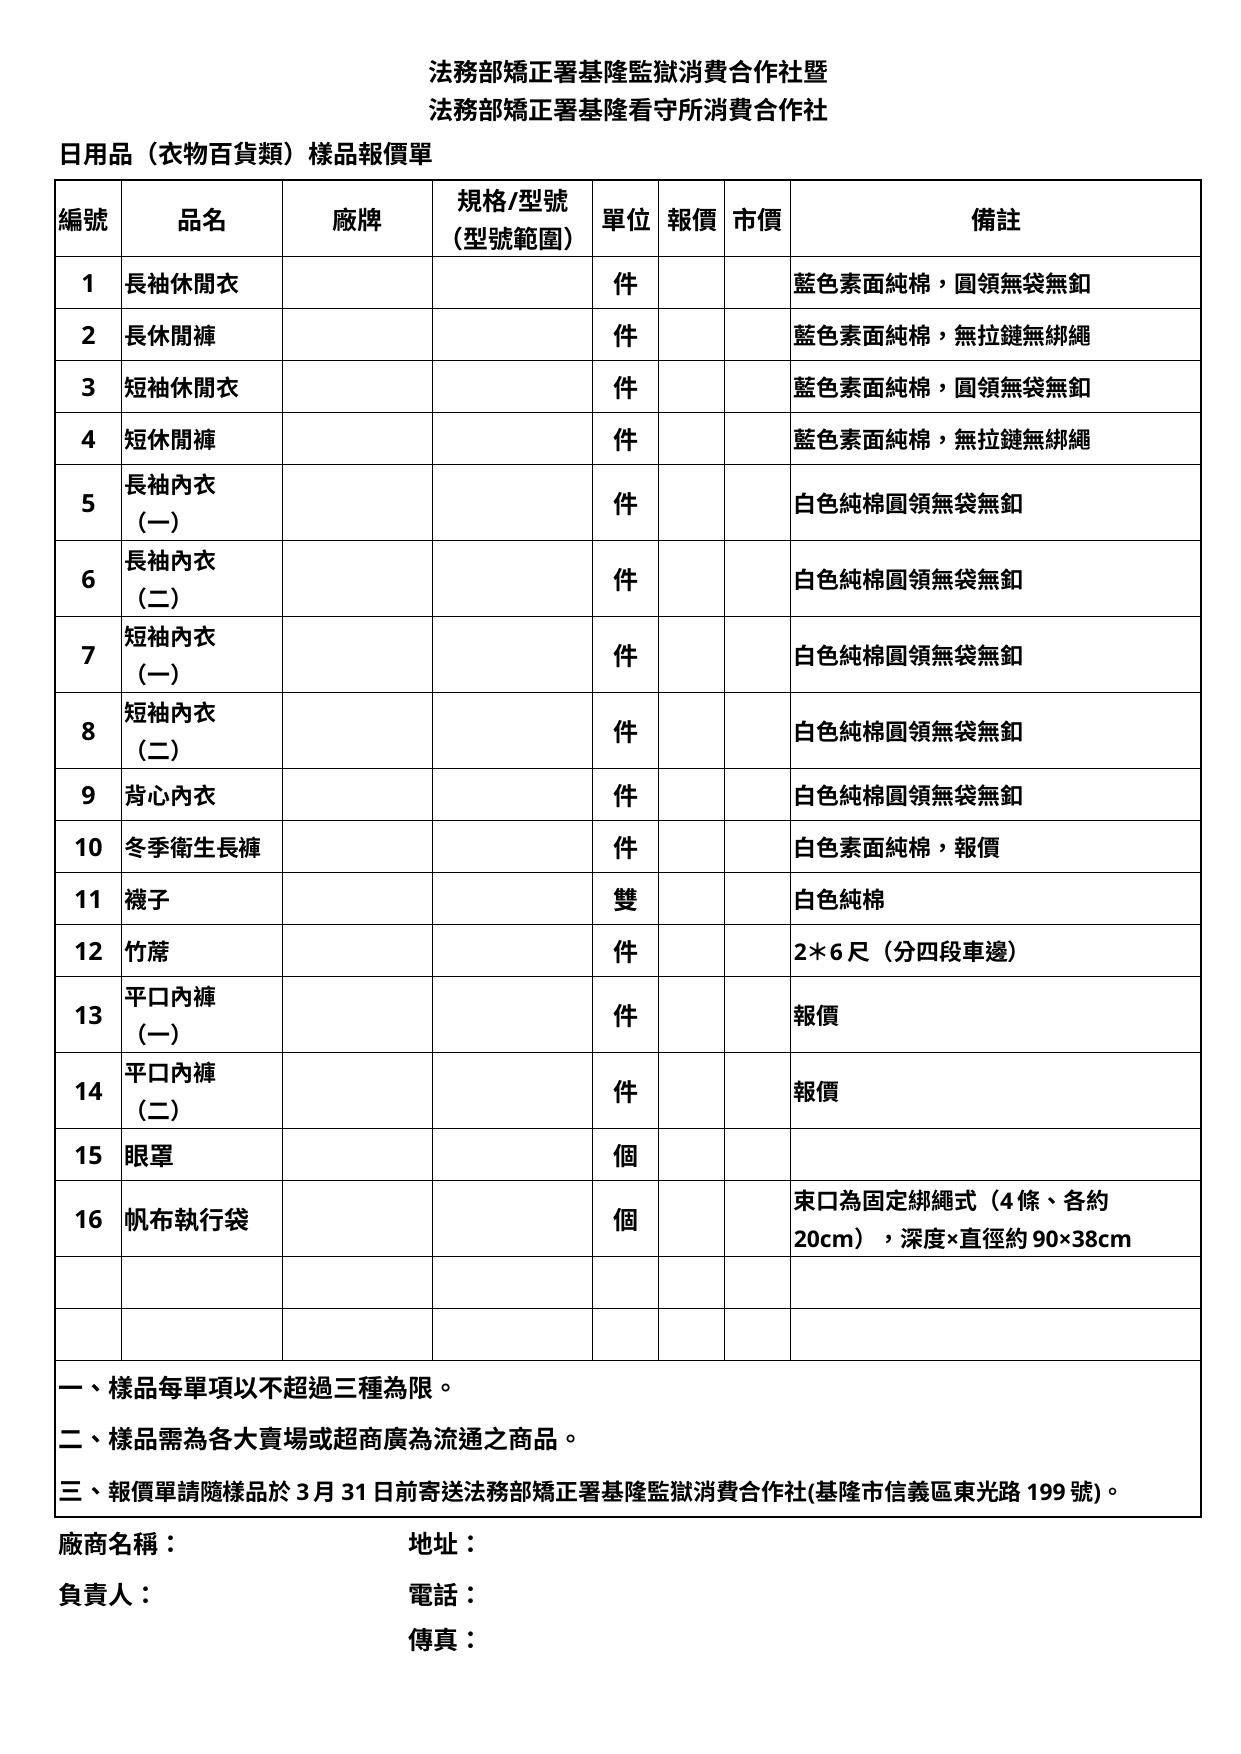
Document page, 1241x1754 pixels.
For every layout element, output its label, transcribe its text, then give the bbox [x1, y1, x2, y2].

table_cell [725, 1181, 790, 1256]
table_header 法務部矯正署基隆監獄消費合作社暨 法務部矯正署基隆看守所消費合作社 [55, 52, 1201, 127]
table_cell [339, 1620, 405, 1695]
table_cell [725, 1129, 790, 1180]
table_cell [725, 1257, 790, 1308]
table_cell [433, 309, 592, 360]
table_cell [659, 465, 724, 540]
table_cell [725, 413, 790, 464]
table_cell [339, 1518, 405, 1568]
table_cell 藍色素面純棉，圓領無袋無釦 [791, 257, 1200, 308]
table_cell [791, 1620, 1201, 1695]
table_cell [122, 1309, 282, 1360]
table_cell 長袖休閒衣 [122, 257, 282, 308]
table_cell 件 [593, 925, 658, 976]
table_cell [725, 465, 790, 540]
table_cell [433, 413, 592, 464]
table_cell [56, 1257, 121, 1308]
table_cell [55, 1620, 121, 1695]
table_cell [283, 1129, 432, 1180]
table_cell 長休閒褲 [122, 309, 282, 360]
table_cell [725, 977, 790, 1052]
table_cell [283, 617, 432, 692]
table_cell 16 [56, 1181, 121, 1256]
table_cell [659, 127, 725, 179]
table_cell 報價 [791, 1053, 1200, 1128]
table_cell [659, 693, 724, 768]
table_cell [433, 541, 592, 616]
table_cell 日用品（衣物百貨類）樣品報價單 [55, 127, 593, 179]
table_cell 雙 [593, 873, 658, 924]
table_cell 長袖內衣（二） [122, 541, 282, 616]
table_cell 長袖內衣（一） [122, 465, 282, 540]
table_cell [433, 617, 592, 692]
table_cell [283, 1257, 432, 1308]
table_cell [791, 127, 1201, 179]
table_cell 短袖休閒衣 [122, 361, 282, 412]
table_cell [791, 1129, 1200, 1180]
table_cell 報價 [791, 977, 1200, 1052]
table_cell [433, 925, 592, 976]
table_cell [283, 309, 432, 360]
table_cell [283, 873, 432, 924]
table_cell [593, 127, 659, 179]
table_cell [659, 977, 724, 1052]
table_cell [725, 617, 790, 692]
table_cell [791, 1568, 1201, 1620]
table_cell [659, 1620, 725, 1695]
table_cell 2＊6尺（分四段車邊） [791, 925, 1200, 976]
table_cell [659, 1181, 724, 1256]
table_cell [283, 925, 432, 976]
table_cell [593, 1518, 659, 1568]
table_cell 平口內褲（一） [122, 977, 282, 1052]
table_cell [725, 309, 790, 360]
table_cell 襪子 [122, 873, 282, 924]
table_cell 白色素面純棉，報價 [791, 821, 1200, 872]
table_cell [659, 1518, 725, 1568]
table_cell [659, 1309, 724, 1360]
table_cell [659, 541, 724, 616]
table_cell [433, 693, 592, 768]
table_cell [659, 1053, 724, 1128]
table_cell 件 [593, 465, 658, 540]
table_cell 7 [56, 617, 121, 692]
table_cell 品名 [122, 181, 282, 256]
table_cell 束口為固定綁繩式（4條、各約20cm），深度×直徑約90×38cm [791, 1181, 1200, 1256]
table_cell [791, 1309, 1200, 1360]
table_cell 廠商名稱： [55, 1518, 339, 1568]
table_cell [433, 1181, 592, 1256]
table_cell [725, 1053, 790, 1128]
table_cell 三、報價單請隨樣品於3月31日前寄送法務部矯正署基隆監獄消費合作社(基隆市信義區東光路199號)。 [56, 1464, 1200, 1516]
table_cell [433, 1257, 592, 1308]
table_cell [725, 361, 790, 412]
table_cell 負責人： [55, 1568, 339, 1620]
table_cell [55, 1695, 1201, 1739]
table_cell 短休閒褲 [122, 413, 282, 464]
table_cell [283, 413, 432, 464]
table_cell 白色純棉圓領無袋無釦 [791, 693, 1200, 768]
table_cell [725, 769, 790, 820]
table_cell [725, 821, 790, 872]
table_cell [433, 769, 592, 820]
table_cell [283, 257, 432, 308]
table_cell [659, 413, 724, 464]
table_cell [283, 977, 432, 1052]
table_cell [593, 1620, 659, 1695]
table_cell [433, 1309, 592, 1360]
table_cell [122, 1257, 282, 1308]
table_cell 1 [56, 257, 121, 308]
table_cell [725, 925, 790, 976]
table_cell 白色純棉圓領無袋無釦 [791, 465, 1200, 540]
table_cell 15 [56, 1129, 121, 1180]
table_cell 14 [56, 1053, 121, 1128]
table_cell [659, 821, 724, 872]
table_cell [283, 465, 432, 540]
table_cell [725, 541, 790, 616]
table_cell 背心內衣 [122, 769, 282, 820]
table_cell 5 [56, 465, 121, 540]
table_cell 12 [56, 925, 121, 976]
table_cell 藍色素面純棉，無拉鏈無綁繩 [791, 413, 1200, 464]
table_cell 8 [56, 693, 121, 768]
table_cell [56, 1309, 121, 1360]
table_cell 竹蓆 [122, 925, 282, 976]
table_cell 二、樣品需為各大賣場或超商廣為流通之商品。 [56, 1412, 1200, 1464]
table_cell 備註 [791, 181, 1200, 256]
table_cell [433, 361, 592, 412]
table_cell 白色純棉 [791, 873, 1200, 924]
table_cell 件 [593, 977, 658, 1052]
table_cell 電話： [405, 1568, 593, 1620]
table_cell 地址： [405, 1518, 593, 1568]
table_cell 冬季衛生長褲 [122, 821, 282, 872]
table_cell 4 [56, 413, 121, 464]
table_cell 件 [593, 541, 658, 616]
table_cell 報價 [659, 181, 724, 256]
table_cell 9 [56, 769, 121, 820]
table_cell 10 [56, 821, 121, 872]
table_cell 件 [593, 361, 658, 412]
table_cell 單位 [593, 181, 658, 256]
table_cell [121, 1620, 339, 1695]
table_cell [791, 1257, 1200, 1308]
table_cell 件 [593, 821, 658, 872]
table_cell 白色純棉圓領無袋無釦 [791, 769, 1200, 820]
table_cell 藍色素面純棉，圓領無袋無釦 [791, 361, 1200, 412]
table_cell [283, 1053, 432, 1128]
table_cell [433, 257, 592, 308]
table_cell [433, 821, 592, 872]
table_cell 一、樣品每單項以不超過三種為限。 [56, 1361, 1200, 1412]
table_cell 藍色素面純棉，無拉鏈無綁繩 [791, 309, 1200, 360]
table_cell [791, 1518, 1201, 1568]
table_cell [283, 541, 432, 616]
table_cell 13 [56, 977, 121, 1052]
table_cell [433, 1053, 592, 1128]
table_cell 市價 [725, 181, 790, 256]
table_cell 白色純棉圓領無袋無釦 [791, 541, 1200, 616]
table_cell 件 [593, 1053, 658, 1128]
table_cell [283, 361, 432, 412]
table_cell [283, 769, 432, 820]
table_cell [283, 821, 432, 872]
table_cell 11 [56, 873, 121, 924]
table_cell [725, 1518, 791, 1568]
table_cell 件 [593, 413, 658, 464]
table_cell 件 [593, 693, 658, 768]
table_cell 帆布執行袋 [122, 1181, 282, 1256]
table_cell [659, 361, 724, 412]
table_cell [433, 465, 592, 540]
table_cell 個 [593, 1181, 658, 1256]
table_cell [659, 1129, 724, 1180]
table_cell [659, 617, 724, 692]
table_cell [659, 1257, 724, 1308]
table_cell [725, 127, 791, 179]
table_cell 短袖內衣（二） [122, 693, 282, 768]
table_cell [339, 1568, 405, 1620]
table_cell 3 [56, 361, 121, 412]
table_cell 編號 [56, 181, 121, 256]
table_cell [725, 873, 790, 924]
table_cell 眼罩 [122, 1129, 282, 1180]
table_cell 件 [593, 769, 658, 820]
table_cell 廠牌 [283, 181, 432, 256]
table_cell 6 [56, 541, 121, 616]
table_cell 件 [593, 617, 658, 692]
table_cell 平口內褲（二） [122, 1053, 282, 1128]
table_cell [283, 693, 432, 768]
table_cell [659, 925, 724, 976]
table_cell [725, 1568, 791, 1620]
table_cell [659, 769, 724, 820]
table_cell 件 [593, 257, 658, 308]
table_cell [659, 1568, 725, 1620]
table_cell [725, 693, 790, 768]
table_cell 2 [56, 309, 121, 360]
table_cell [593, 1568, 659, 1620]
table_cell 規格/型號 （型號範圍） [433, 181, 592, 256]
table_cell [659, 873, 724, 924]
table_cell [593, 1257, 658, 1308]
table_cell 件 [593, 309, 658, 360]
table_cell [593, 1309, 658, 1360]
table_cell 傳真： [405, 1620, 593, 1695]
table_cell 短袖內衣（一） [122, 617, 282, 692]
table_cell [283, 1181, 432, 1256]
table_cell [433, 977, 592, 1052]
table_cell [433, 873, 592, 924]
table_cell [433, 1129, 592, 1180]
table_cell 白色純棉圓領無袋無釦 [791, 617, 1200, 692]
table_cell [725, 1309, 790, 1360]
table_cell [659, 257, 724, 308]
table_cell [283, 1309, 432, 1360]
table_cell [725, 257, 790, 308]
table_cell 個 [593, 1129, 658, 1180]
table_cell [659, 309, 724, 360]
table_cell [725, 1620, 791, 1695]
